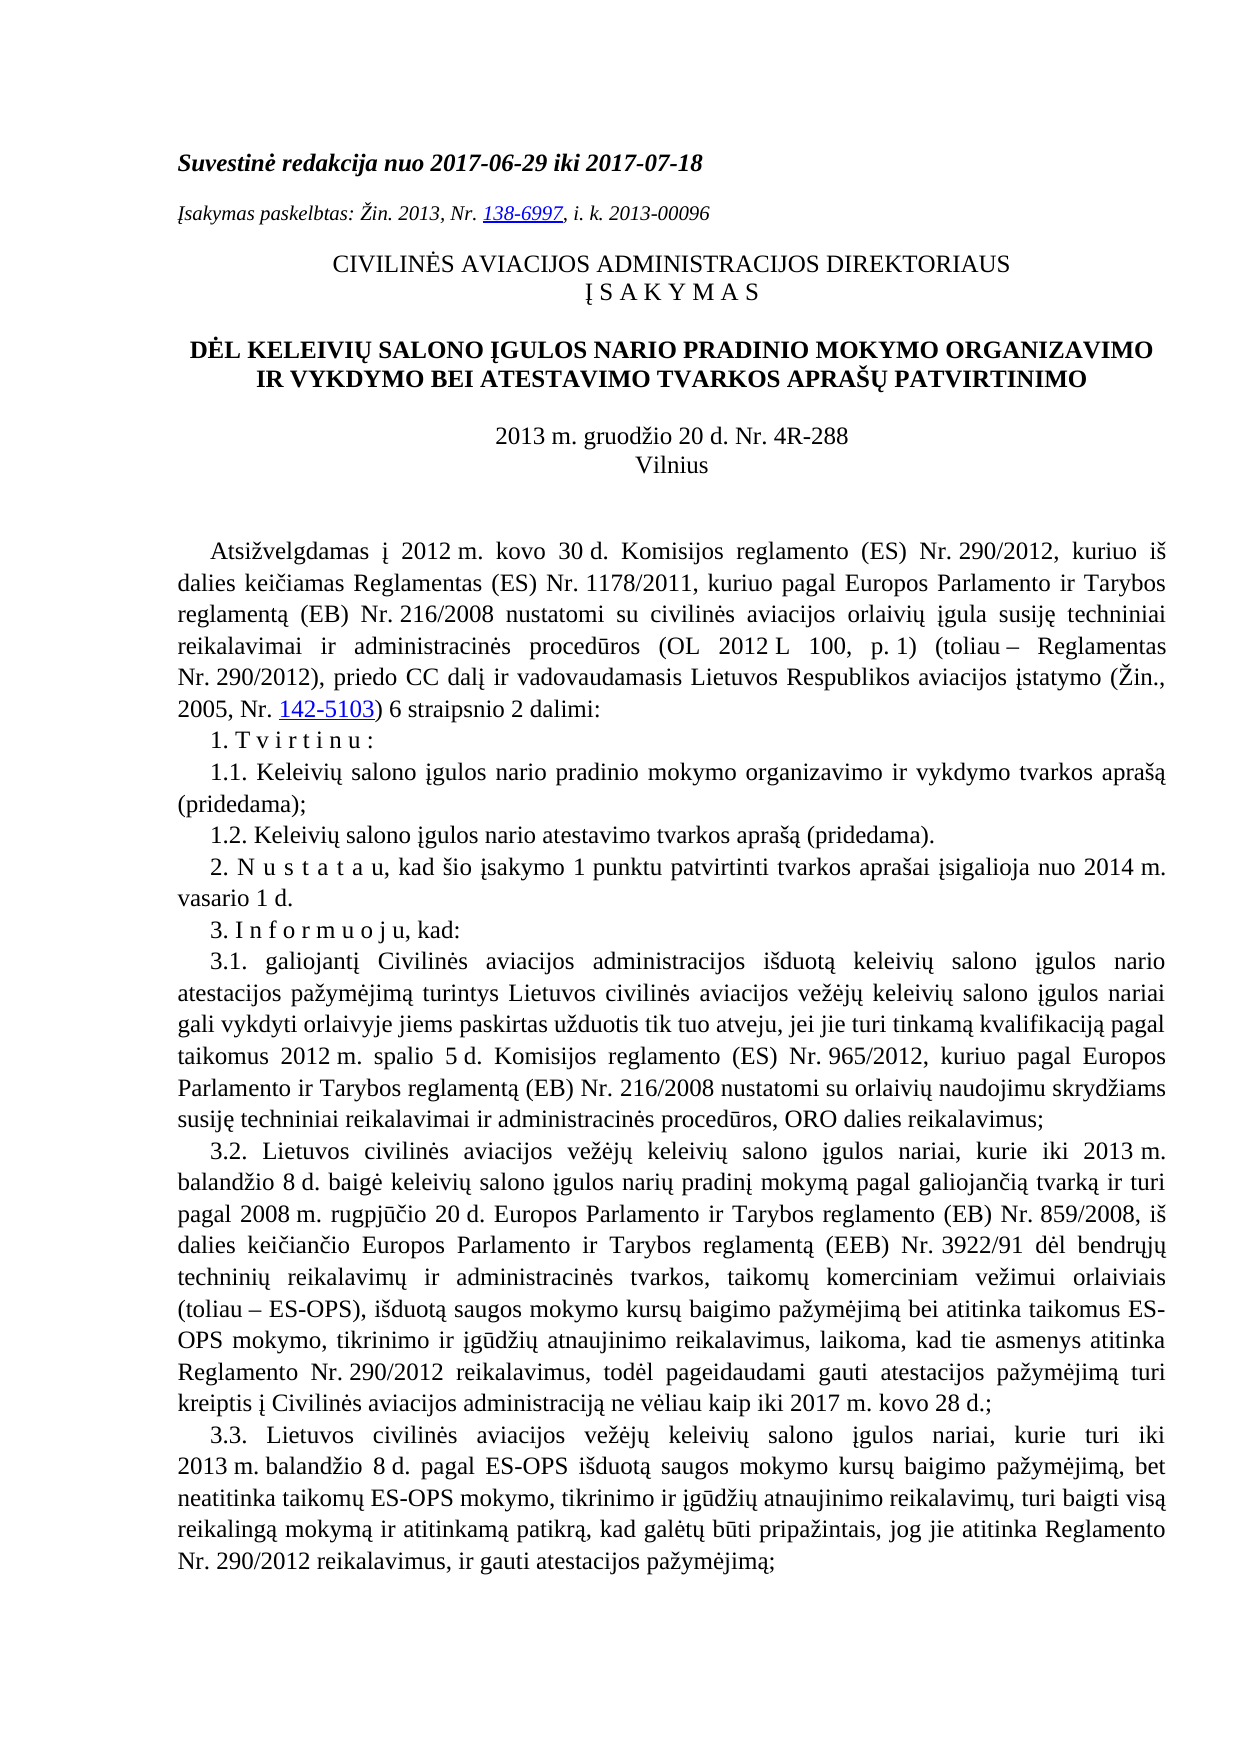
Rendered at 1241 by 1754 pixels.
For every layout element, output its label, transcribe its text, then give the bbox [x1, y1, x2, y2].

text 2. N u s t a t a u, kad šio įsakymo 1 punktu patvirtinti tvarkos aprašai įsigalioja nuo 2014 m. vasario 1 d. [177, 852, 1166, 912]
text Atsižvelgdamas į 2012 m. kovo 30 d. Komisijos reglamento (ES) Nr. 290/2012, kuriuo iš dalies keičiamas Reglamentas (ES) Nr. 1178/2011, kuriuo pagal Europos Parlamento ir Tarybos reglamentą (EB) Nr. 216/2008 nustatomi su civilinės aviacijos orlaivių įgula susiję techniniai reikalavimai ir administracinės procedūros (OL 2012 L 100, p. 1) (toliau – Reglamentas Nr. 290/2012), priedo CC dalį ir vadovaudamasis Lietuvos Respublikos aviacijos įstatymo (Žin., 2005, Nr. 142-5103) 6 straipsnio 2 dalimi: [177, 536, 1166, 723]
text Įsakymas paskelbtas: Žin. 2013, Nr. 138-6997, i. k. 2013-00096 [177, 201, 1166, 224]
text 2013 m. gruodžio 20 d. Nr. 4R-288 [177, 421, 1166, 450]
text 3.1. galiojantį Civilinės aviacijos administracijos išduotą keleivių salono įgulos nario atestacijos pažymėjimą turintys Lietuvos civilinės aviacijos vežėjų keleivių salono įgulos nariai gali vykdyti orlaivyje jiems paskirtas užduotis tik tuo atveju, jei jie turi tinkamą kvalifikaciją pagal taikomus 2012 m. spalio 5 d. Komisijos reglamento (ES) Nr. 965/2012, kuriuo pagal Europos Parlamento ir Tarybos reglamentą (EB) Nr. 216/2008 nustatomi su orlaivių naudojimu skrydžiams susiję techniniai reikalavimai ir administracinės procedūros, ORO dalies reikalavimus; [177, 946, 1166, 1133]
text 3.3. Lietuvos civilinės aviacijos vežėjų keleivių salono įgulos nariai, kurie turi iki 2013 m. balandžio 8 d. pagal ES-OPS išduotą saugos mokymo kursų baigimo pažymėjimą, bet neatitinka taikomų ES-OPS mokymo, tikrinimo ir įgūdžių atnaujinimo reikalavimų, turi baigti visą reikalingą mokymą ir atitinkamą patikrą, kad galėtų būti pripažintais, jog jie atitinka Reglamento Nr. 290/2012 reikalavimus, ir gauti atestacijos pažymėjimą; [177, 1420, 1166, 1575]
text Vilnius [177, 450, 1166, 479]
text DĖL KELEIVIŲ SALONO ĮGULOS NARIO PRADINIO MOKYMO organizavimo ir VYKDYMO BEI ATESTAVIMO TVARKOS APRAŠŲ PATVIRTINIMO [177, 335, 1166, 392]
text 1.1. Keleivių salono įgulos nario pradinio mokymo organizavimo ir vykdymo tvarkos aprašą (pridedama); [177, 757, 1166, 817]
text 3.2. Lietuvos civilinės aviacijos vežėjų keleivių salono įgulos nariai, kurie iki 2013 m. balandžio 8 d. baigė keleivių salono įgulos narių pradinį mokymą pagal galiojančią tvarką ir turi pagal 2008 m. rugpjūčio 20 d. Europos Parlamento ir Tarybos reglamento (EB) Nr. 859/2008, iš dalies keičiančio Europos Parlamento ir Tarybos reglamentą (EEB) Nr. 3922/91 dėl bendrųjų techninių reikalavimų ir administracinės tvarkos, taikomų komerciniam vežimui orlaiviais (toliau – ES-OPS), išduotą saugos mokymo kursų baigimo pažymėjimą bei atitinka taikomus ES-OPS mokymo, tikrinimo ir įgūdžių atnaujinimo reikalavimus, laikoma, kad tie asmenys atitinka Reglamento Nr. 290/2012 reikalavimus, todėl pageidaudami gauti atestacijos pažymėjimą turi kreiptis į Civilinės aviacijos administraciją ne vėliau kaip iki 2017 m. kovo 28 d.; [177, 1136, 1166, 1417]
text 1.2. Keleivių salono įgulos nario atestavimo tvarkos aprašą (pridedama). [177, 820, 1166, 849]
text Į S A K Y M A S [177, 277, 1166, 306]
text CIVILINĖS AVIACIJOS ADMINISTRACIJOS DIREKTORIAUS [177, 249, 1166, 277]
text 1. T v i r t i n u : [177, 726, 1166, 754]
text 3. I n f o r m u o j u, kad: [177, 915, 1166, 944]
text Suvestinė redakcija nuo 2017-06-29 iki 2017-07-18 [177, 148, 1166, 176]
